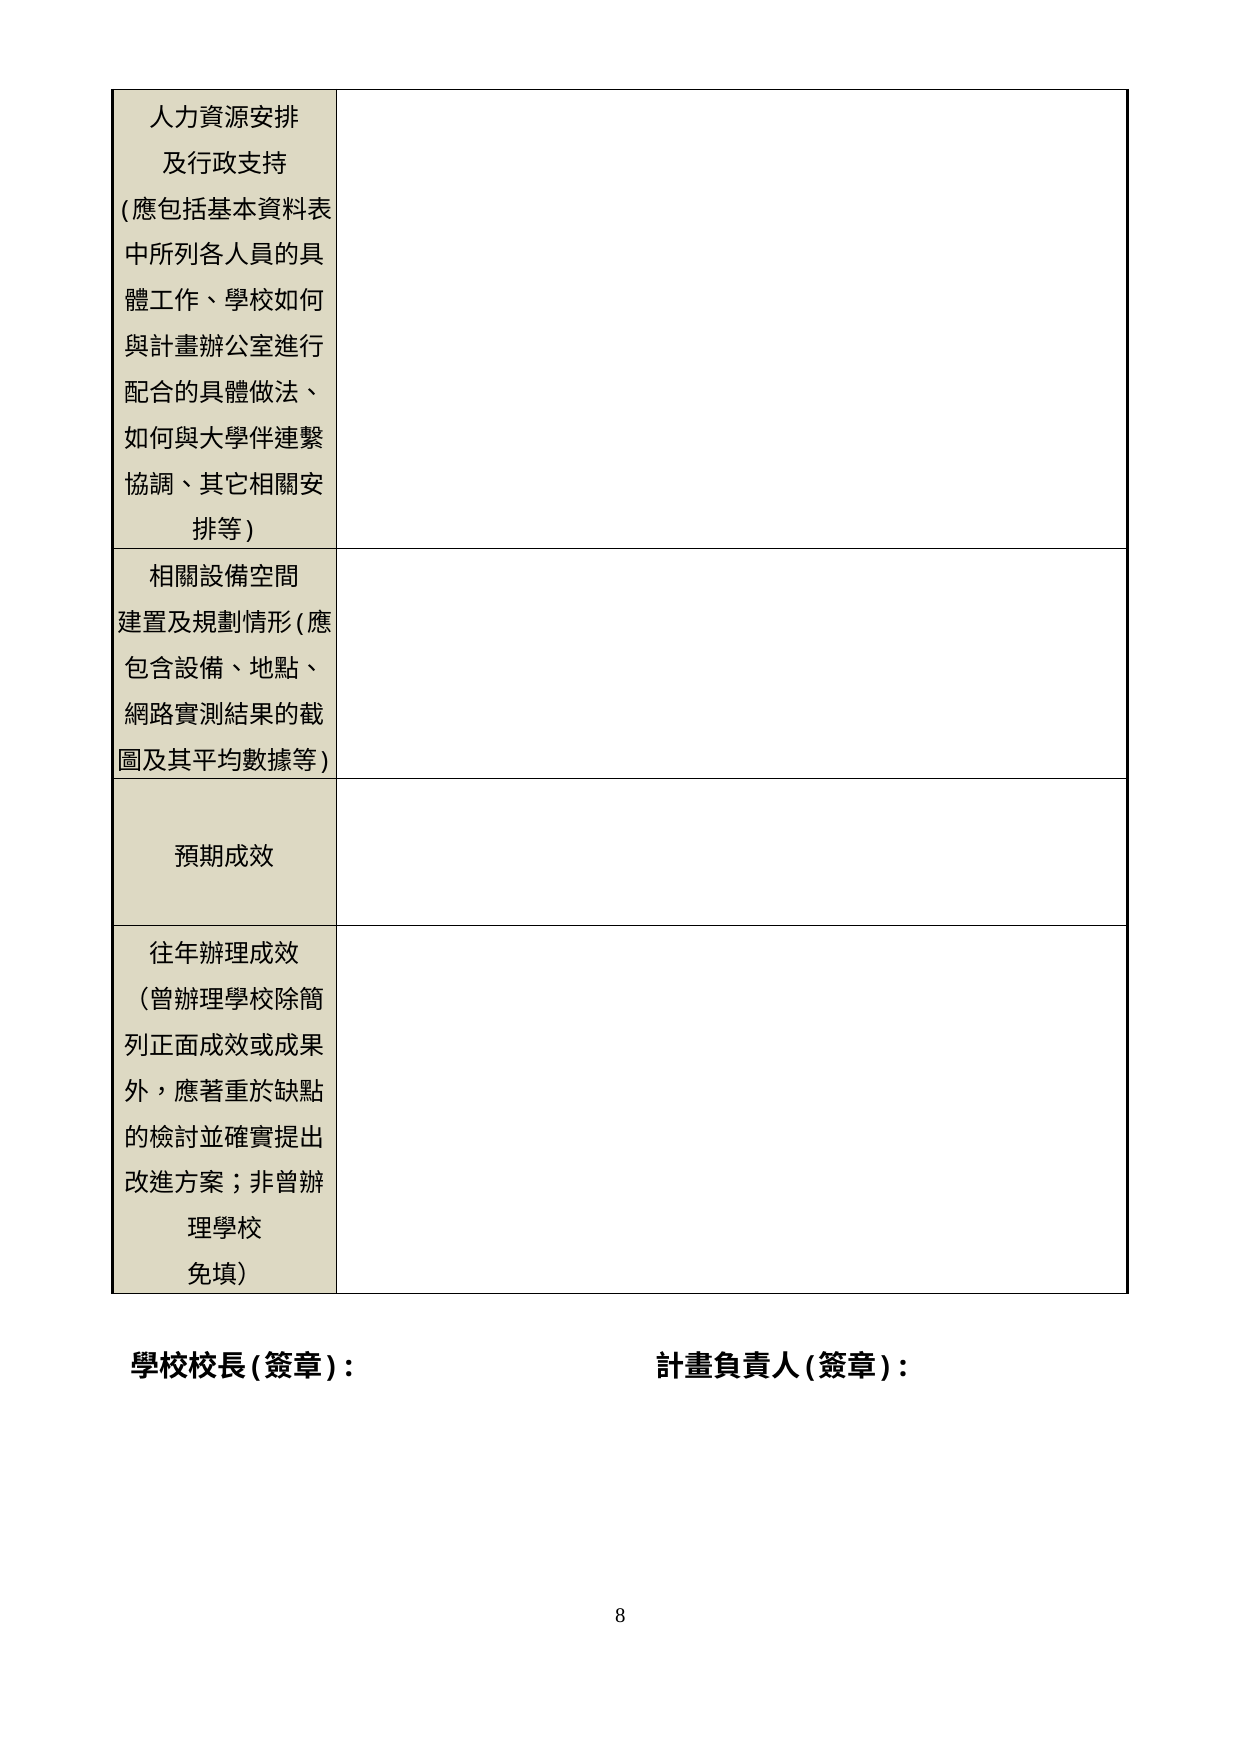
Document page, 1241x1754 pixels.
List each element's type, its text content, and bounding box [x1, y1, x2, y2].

table_cell 往年辦理成效 （曾辦理學校除簡列正面成效或成果外，應著重於缺點的檢討並確實提出改進方案；非曾辦理學校 免填） [114, 926, 336, 1293]
table_cell 預期成效 [114, 779, 336, 925]
table_cell [337, 90, 1126, 548]
table_cell 相關設備空間 建置及規劃情形(應包含設備、地點、網路實測結果的截圖及其平均數據等) [114, 549, 336, 778]
table_cell [337, 926, 1126, 1293]
text 學校校長(簽章): 計畫負責人(簽章): [130, 1339, 1110, 1385]
table_cell [337, 549, 1126, 778]
table_cell [337, 779, 1126, 925]
table_cell 人力資源安排 及行政支持 (應包括基本資料表中所列各人員的具體工作、學校如何與計畫辦公室進行配合的具體做法、如何與大學伴連繫協調、其它相關安排等) [114, 90, 336, 548]
